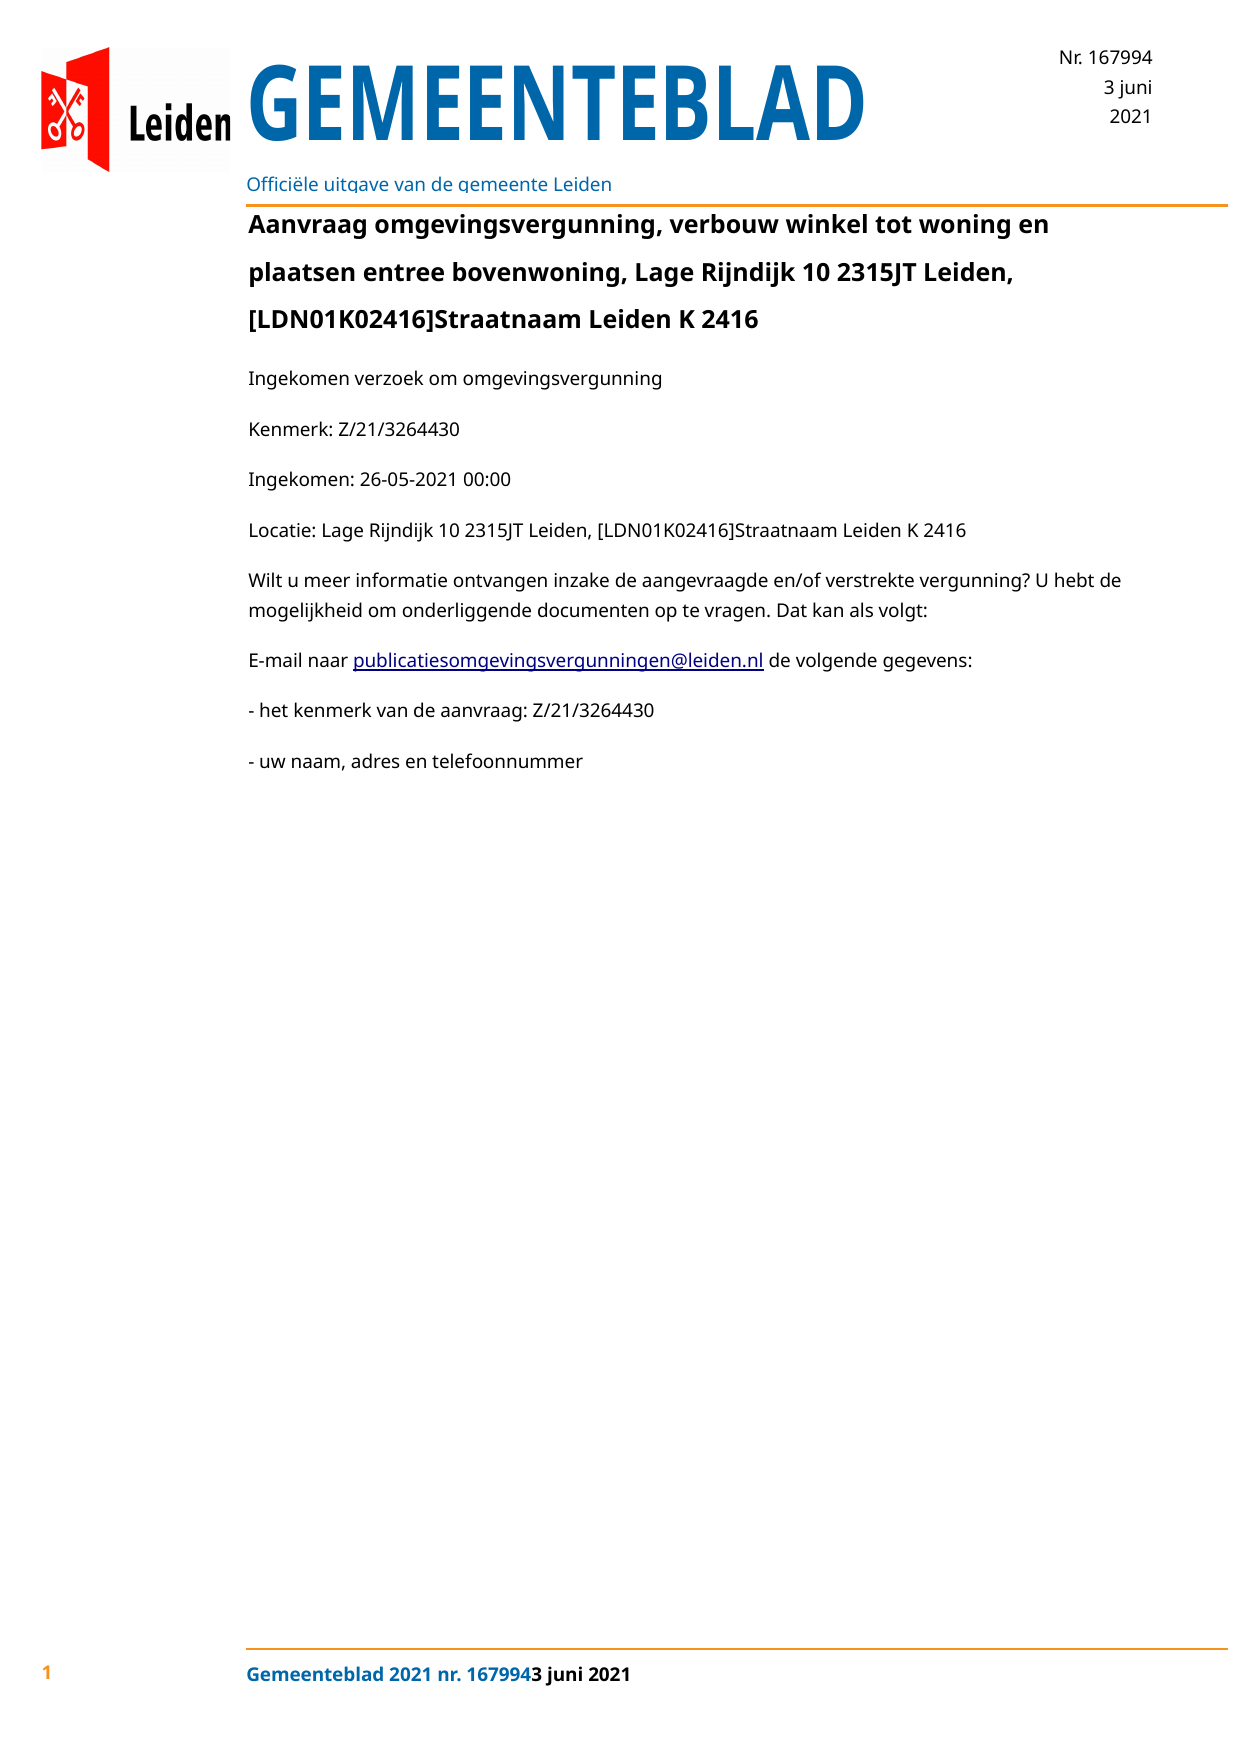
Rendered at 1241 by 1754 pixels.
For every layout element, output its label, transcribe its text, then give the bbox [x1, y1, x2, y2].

text Ingekomen verzoek om omgevingsvergunning [248, 366, 1152, 391]
text - het kenmerk van de aanvraag: Z/21/3264430 [248, 698, 1152, 723]
text - uw naam, adres en telefoonnummer [248, 748, 1152, 774]
text Kenmerk: Z/21/3264430 [248, 416, 1152, 442]
text Wilt u meer informatie ontvangen inzake de aangevraagde en/of verstrekte vergunning? U hebt de mogelijkheid om onderliggende documenten op te vragen. Dat kan als volgt: [248, 567, 1152, 622]
text E-mail naar publicatiesomgevingsvergunningen@leiden.nl de volgende gegevens: [248, 647, 1152, 673]
text Aanvraag omgevingsvergunning, verbouw winkel tot woning en plaatsen entree bovenwoning, Lage Rijndijk 10 2315JT Leiden, [LDN01K02416]Straatnaam Leiden K 2416 [248, 207, 1152, 336]
picture [41, 47, 231, 172]
text Ingekomen: 26-05-2021 00:00 [248, 466, 1152, 492]
text Locatie: Lage Rijndijk 10 2315JT Leiden, [LDN01K02416]Straatnaam Leiden K 2416 [248, 517, 1152, 542]
